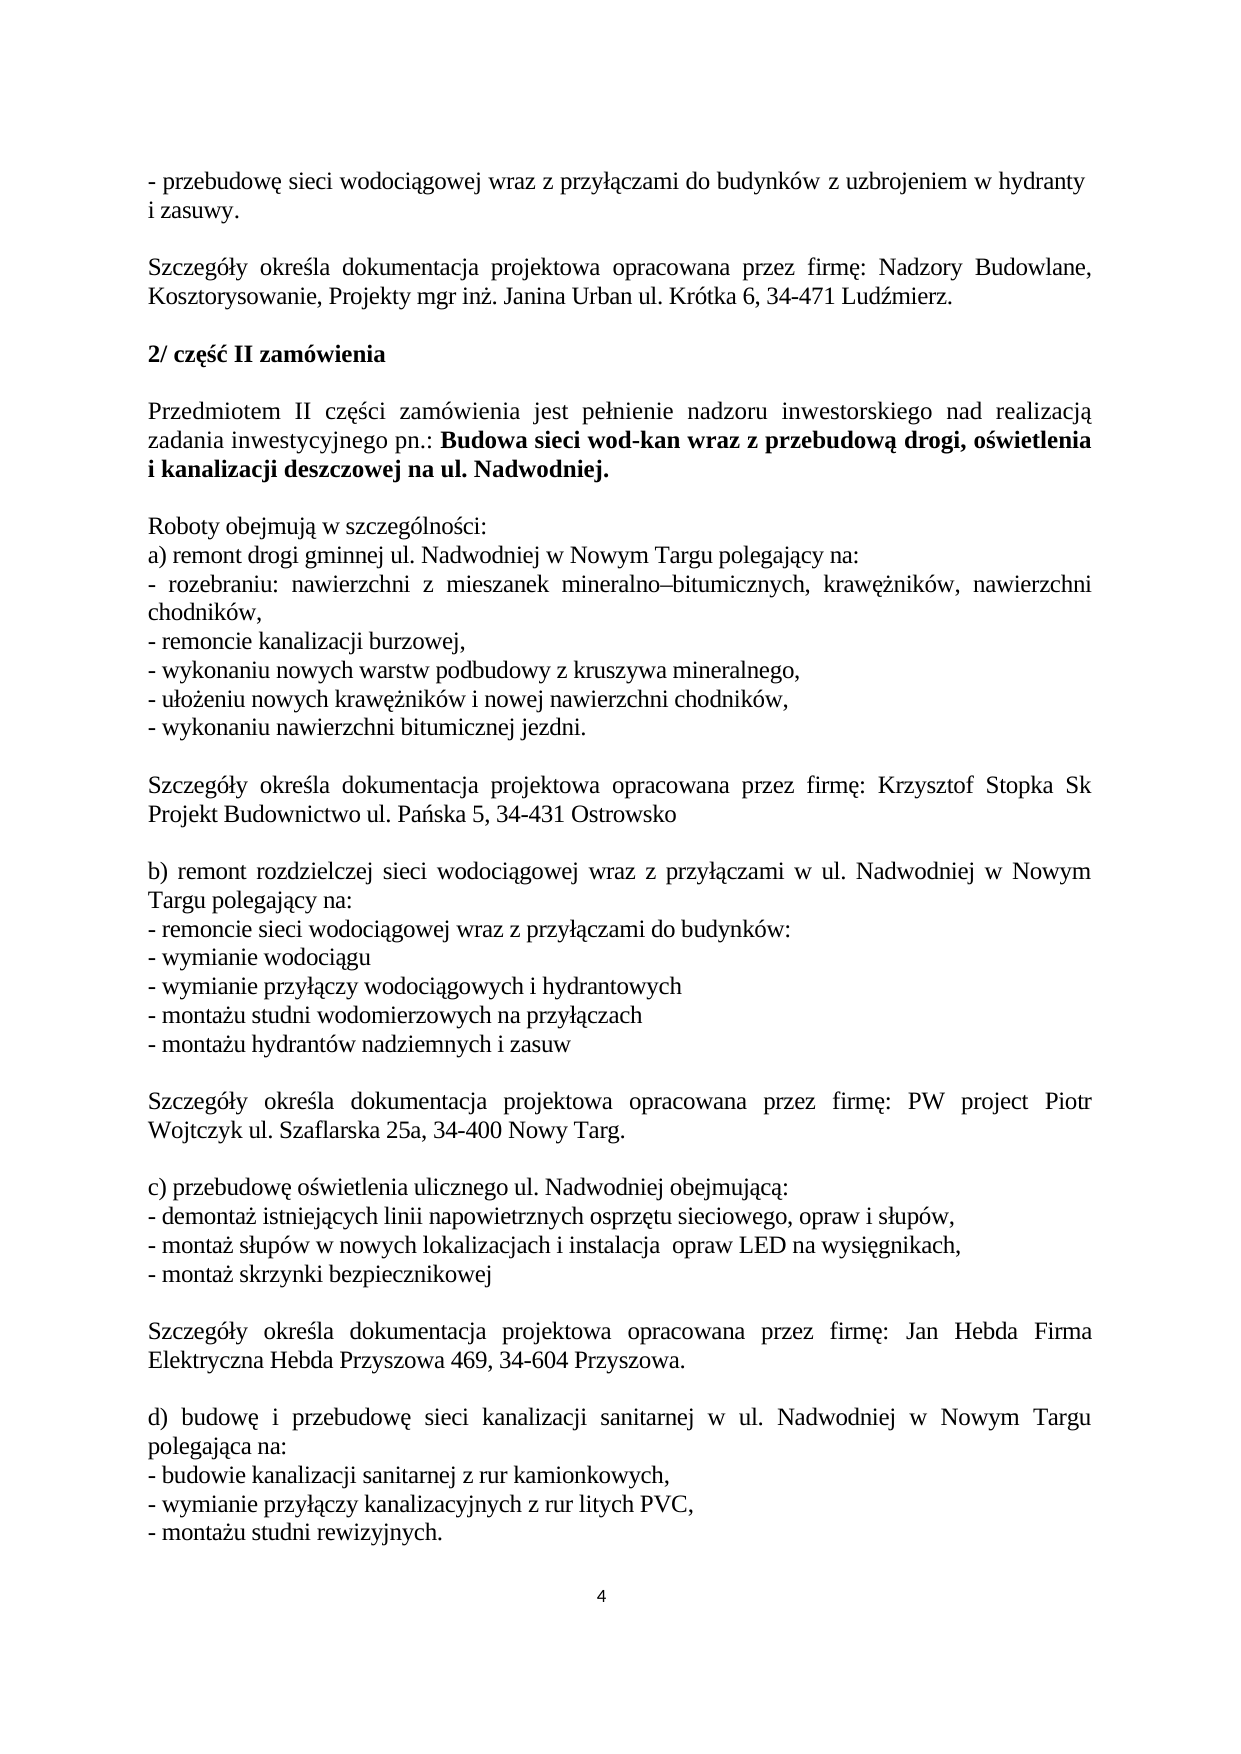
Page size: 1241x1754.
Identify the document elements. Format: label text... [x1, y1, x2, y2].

text b) remont rozdzielczej sieci wodociągowej wraz z przyłączami w ul. Nadwodniej w Nowym Targu polegający na: [148, 856, 1093, 914]
text - remoncie sieci wodociągowej wraz z przyłączami do budynków: [148, 914, 1093, 942]
text a) remont drogi gminnej ul. Nadwodniej w Nowym Targu polegający na: [148, 540, 1093, 569]
text - montażu studni wodomierzowych na przyłączach [148, 1000, 1093, 1029]
text - montażu studni rewizyjnych. [148, 1517, 1093, 1546]
text Przedmiotem II części zamówienia jest pełnienie nadzoru inwestorskiego nad realizacją zadania inwestycyjnego pn.: Budowa sieci wod-kan wraz z przebudową drogi, oświetlenia i kanalizacji deszczowej na ul. Nadwodniej. [148, 396, 1093, 482]
text c) przebudowę oświetlenia ulicznego ul. Nadwodniej obejmującą: [148, 1172, 1093, 1201]
text - remoncie kanalizacji burzowej, [148, 626, 1093, 655]
text - wykonaniu nawierzchni bitumicznej jezdni. [148, 712, 1093, 741]
text 2/ część II zamówienia [148, 339, 1093, 367]
text d) budowę i przebudowę sieci kanalizacji sanitarnej w ul. Nadwodniej w Nowym Targu polegająca na: [148, 1402, 1093, 1460]
text - rozebraniu: nawierzchni z mieszanek mineralno–bitumicznych, krawężników, nawierzchni chodników, [148, 569, 1093, 626]
text - ułożeniu nowych krawężników i nowej nawierzchni chodników, [148, 684, 1093, 712]
list Roboty obejmują w szczególności: [148, 511, 1093, 540]
text - wymianie wodociągu [148, 942, 1093, 971]
text - wymianie przyłączy wodociągowych i hydrantowych [148, 971, 1093, 1000]
text - montaż słupów w nowych lokalizacjach i instalacja opraw LED na wysięgnikach, [148, 1230, 1093, 1259]
text Szczegóły określa dokumentacja projektowa opracowana przez firmę: Nadzory Budowlane, Kosztorysowanie, Projekty mgr inż. Janina Urban ul. Krótka 6, 34-471 Ludźmierz. [148, 252, 1093, 310]
text - montażu hydrantów nadziemnych i zasuw [148, 1029, 1093, 1057]
text - przebudowę sieci wodociągowej wraz z przyłączami do budynków z uzbrojeniem w hydranty i zasuwy. [148, 166, 1093, 224]
text Szczegóły określa dokumentacja projektowa opracowana przez firmę: PW project Piotr Wojtczyk ul. Szaflarska 25a, 34-400 Nowy Targ. [148, 1086, 1093, 1144]
text Szczegóły określa dokumentacja projektowa opracowana przez firmę: Jan Hebda Firma Elektryczna Hebda Przyszowa 469, 34-604 Przyszowa. [148, 1316, 1093, 1374]
text - wymianie przyłączy kanalizacyjnych z rur litych PVC, [148, 1489, 1093, 1517]
text Szczegóły określa dokumentacja projektowa opracowana przez firmę: Krzysztof Stopka Sk Projekt Budownictwo ul. Pańska 5, 34-431 Ostrowsko [148, 770, 1093, 827]
text - budowie kanalizacji sanitarnej z rur kamionkowych, [148, 1460, 1093, 1489]
text - demontaż istniejących linii napowietrznych osprzętu sieciowego, opraw i słupów, [148, 1201, 1093, 1230]
text - wykonaniu nowych warstw podbudowy z kruszywa mineralnego, [148, 655, 1093, 684]
text - montaż skrzynki bezpiecznikowej [148, 1259, 1093, 1287]
